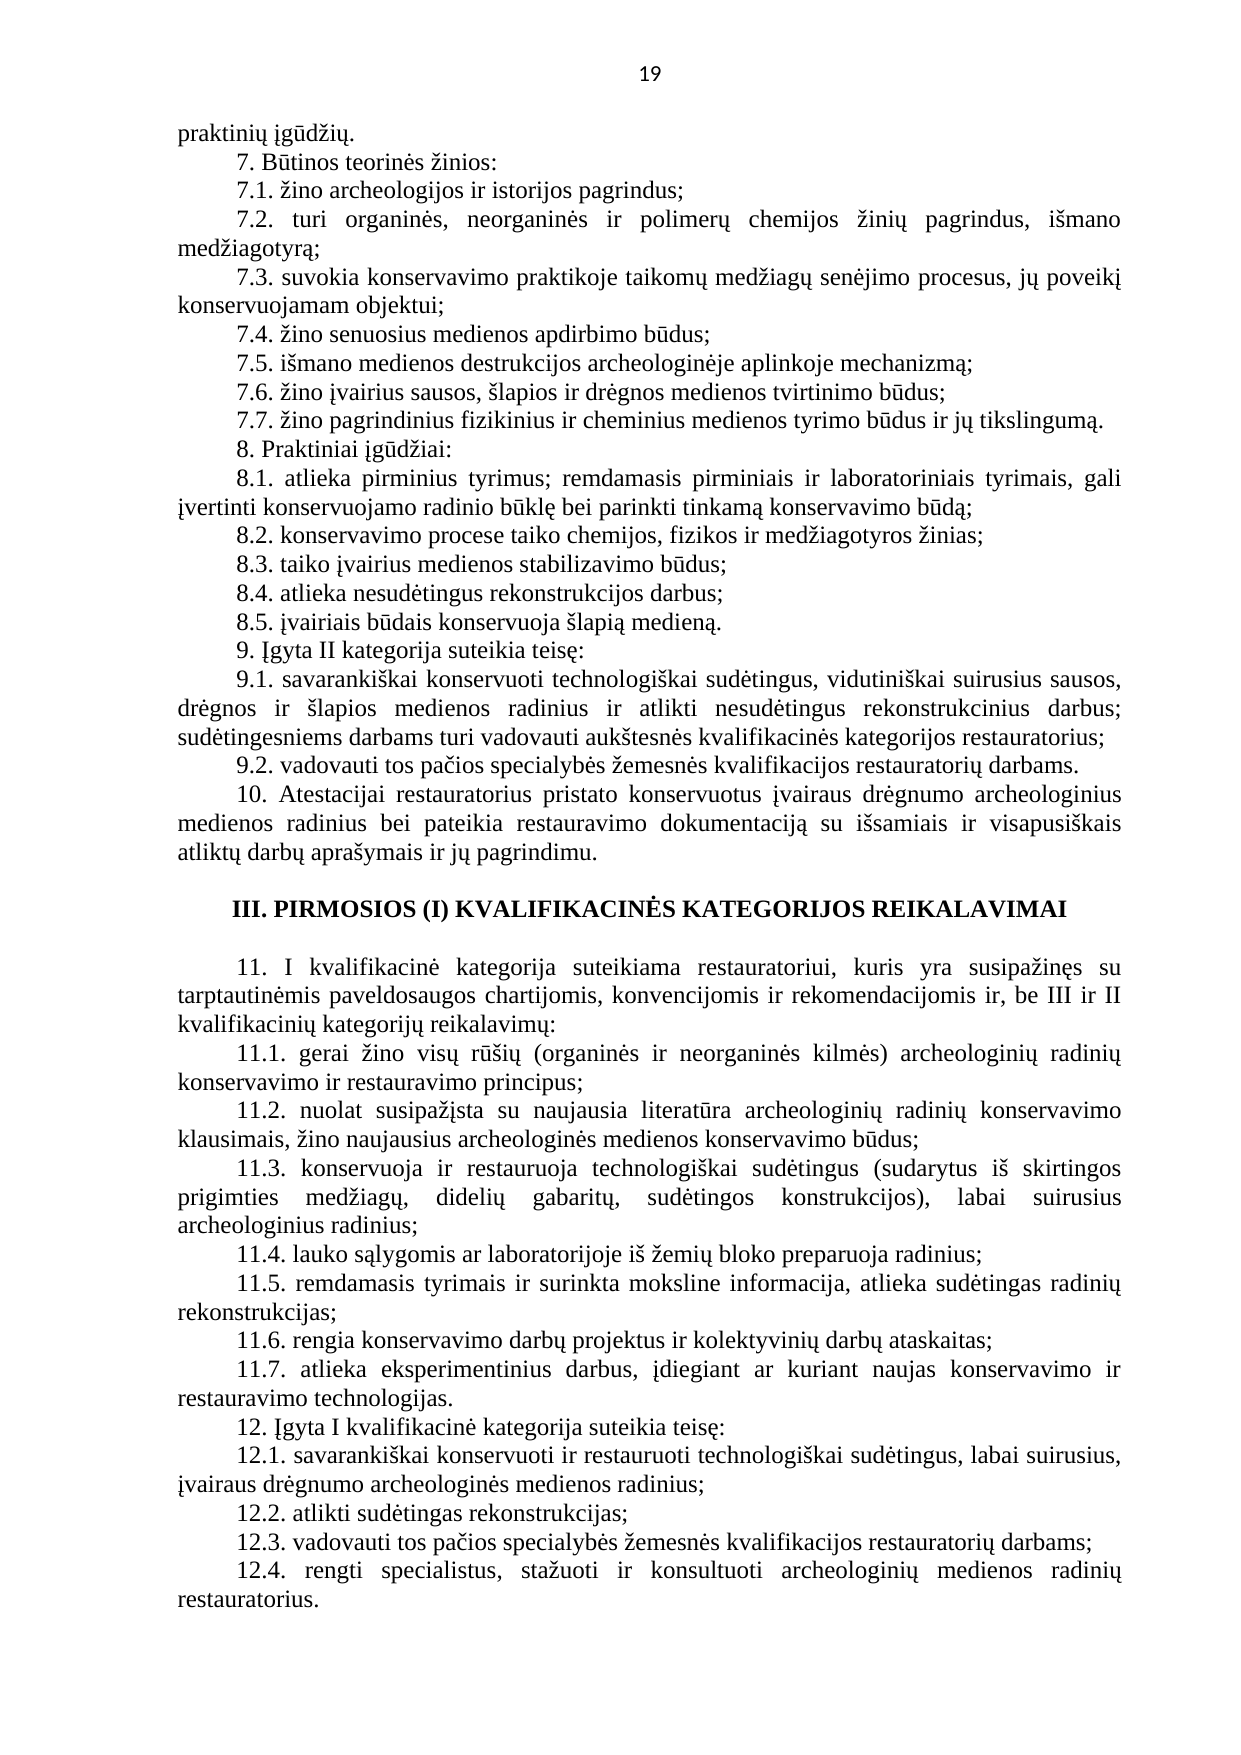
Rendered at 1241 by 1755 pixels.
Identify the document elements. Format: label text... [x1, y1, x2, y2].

text 7.5. išmano medienos destrukcijos archeologinėje aplinkoje mechanizmą; [177, 348, 1122, 377]
text 12.1. savarankiškai konservuoti ir restauruoti technologiškai sudėtingus, labai suirusius, įvairaus drėgnumo archeologinės medienos radinius; [177, 1441, 1122, 1498]
text 7.7. žino pagrindinius fizikinius ir cheminius medienos tyrimo būdus ir jų tikslingumą. [177, 406, 1122, 434]
text 11.5. remdamasis tyrimais ir surinkta moksline informacija, atlieka sudėtingas radinių rekonstrukcijas; [177, 1268, 1122, 1326]
text 9. Įgyta II kategorija suteikia teisę: [177, 636, 1122, 664]
text 8. Praktiniai įgūdžiai: [177, 434, 1122, 463]
text 7.4. žino senuosius medienos apdirbimo būdus; [177, 319, 1122, 348]
text 11.2. nuolat susipažįsta su naujausia literatūra archeologinių radinių konservavimo klausimais, žino naujausius archeologinės medienos konservavimo būdus; [177, 1096, 1122, 1153]
text 11. I kvalifikacinė kategorija suteikiama restauratoriui, kuris yra susipažinęs su tarptautinėmis paveldosaugos chartijomis, konvencijomis ir rekomendacijomis ir, be III ir II kvalifikacinių kategorijų reikalavimų: [177, 952, 1122, 1038]
text 10. Atestacijai restauratorius pristato konservuotus įvairaus drėgnumo archeologinius medienos radinius bei pateikia restauravimo dokumentaciją su išsamiais ir visapusiškais atliktų darbų aprašymais ir jų pagrindimu. [177, 779, 1122, 866]
text 9.1. savarankiškai konservuoti technologiškai sudėtingus, vidutiniškai suirusius sausos, drėgnos ir šlapios medienos radinius ir atlikti nesudėtingus rekonstrukcinius darbus; sudėtingesniems darbams turi vadovauti aukštesnės kvalifikacinės kategorijos restauratorius; [177, 664, 1122, 751]
text 11.6. rengia konservavimo darbų projektus ir kolektyvinių darbų ataskaitas; [177, 1326, 1122, 1354]
text 12.2. atlikti sudėtingas rekonstrukcijas; [177, 1498, 1122, 1527]
text 8.2. konservavimo procese taiko chemijos, fizikos ir medžiagotyros žinias; [177, 521, 1122, 549]
text 12.4. rengti specialistus, stažuoti ir konsultuoti archeologinių medienos radinių restauratorius. [177, 1556, 1122, 1613]
text 11.3. konservuoja ir restauruoja technologiškai sudėtingus (sudarytus iš skirtingos prigimties medžiagų, didelių gabaritų, sudėtingos konstrukcijos), labai suirusius archeologinius radinius; [177, 1153, 1122, 1239]
text 11.1. gerai žino visų rūšių (organinės ir neorganinės kilmės) archeologinių radinių konservavimo ir restauravimo principus; [177, 1038, 1122, 1096]
text 11.7. atlieka eksperimentinius darbus, įdiegiant ar kuriant naujas konservavimo ir restauravimo technologijas. [177, 1354, 1122, 1412]
text 7.2. turi organinės, neorganinės ir polimerų chemijos žinių pagrindus, išmano medžiagotyrą; [177, 204, 1122, 262]
text praktinių įgūdžių. [177, 118, 1122, 147]
text 8.1. atlieka pirminius tyrimus; remdamasis pirminiais ir laboratoriniais tyrimais, gali įvertinti konservuojamo radinio būklę bei parinkti tinkamą konservavimo būdą; [177, 463, 1122, 521]
text 7.6. žino įvairius sausos, šlapios ir drėgnos medienos tvirtinimo būdus; [177, 377, 1122, 406]
text 8.5. įvairiais būdais konservuoja šlapią medieną. [177, 607, 1122, 636]
text 7. Būtinos teorinės žinios: [177, 147, 1122, 176]
text III. PIRMOSIOS (I) KVALIFIKACINĖS KATEGORIJOS REIKALAVIMAI [177, 894, 1122, 923]
text 12.3. vadovauti tos pačios specialybės žemesnės kvalifikacijos restauratorių darbams; [177, 1527, 1122, 1556]
text 12. Įgyta I kvalifikacinė kategorija suteikia teisę: [177, 1412, 1122, 1441]
text 7.3. suvokia konservavimo praktikoje taikomų medžiagų senėjimo procesus, jų poveikį konservuojamam objektui; [177, 262, 1122, 319]
text 8.4. atlieka nesudėtingus rekonstrukcijos darbus; [177, 578, 1122, 607]
text 11.4. lauko sąlygomis ar laboratorijoje iš žemių bloko preparuoja radinius; [177, 1239, 1122, 1268]
text 7.1. žino archeologijos ir istorijos pagrindus; [177, 176, 1122, 204]
text 8.3. taiko įvairius medienos stabilizavimo būdus; [177, 549, 1122, 578]
text 9.2. vadovauti tos pačios specialybės žemesnės kvalifikacijos restauratorių darbams. [177, 751, 1122, 779]
